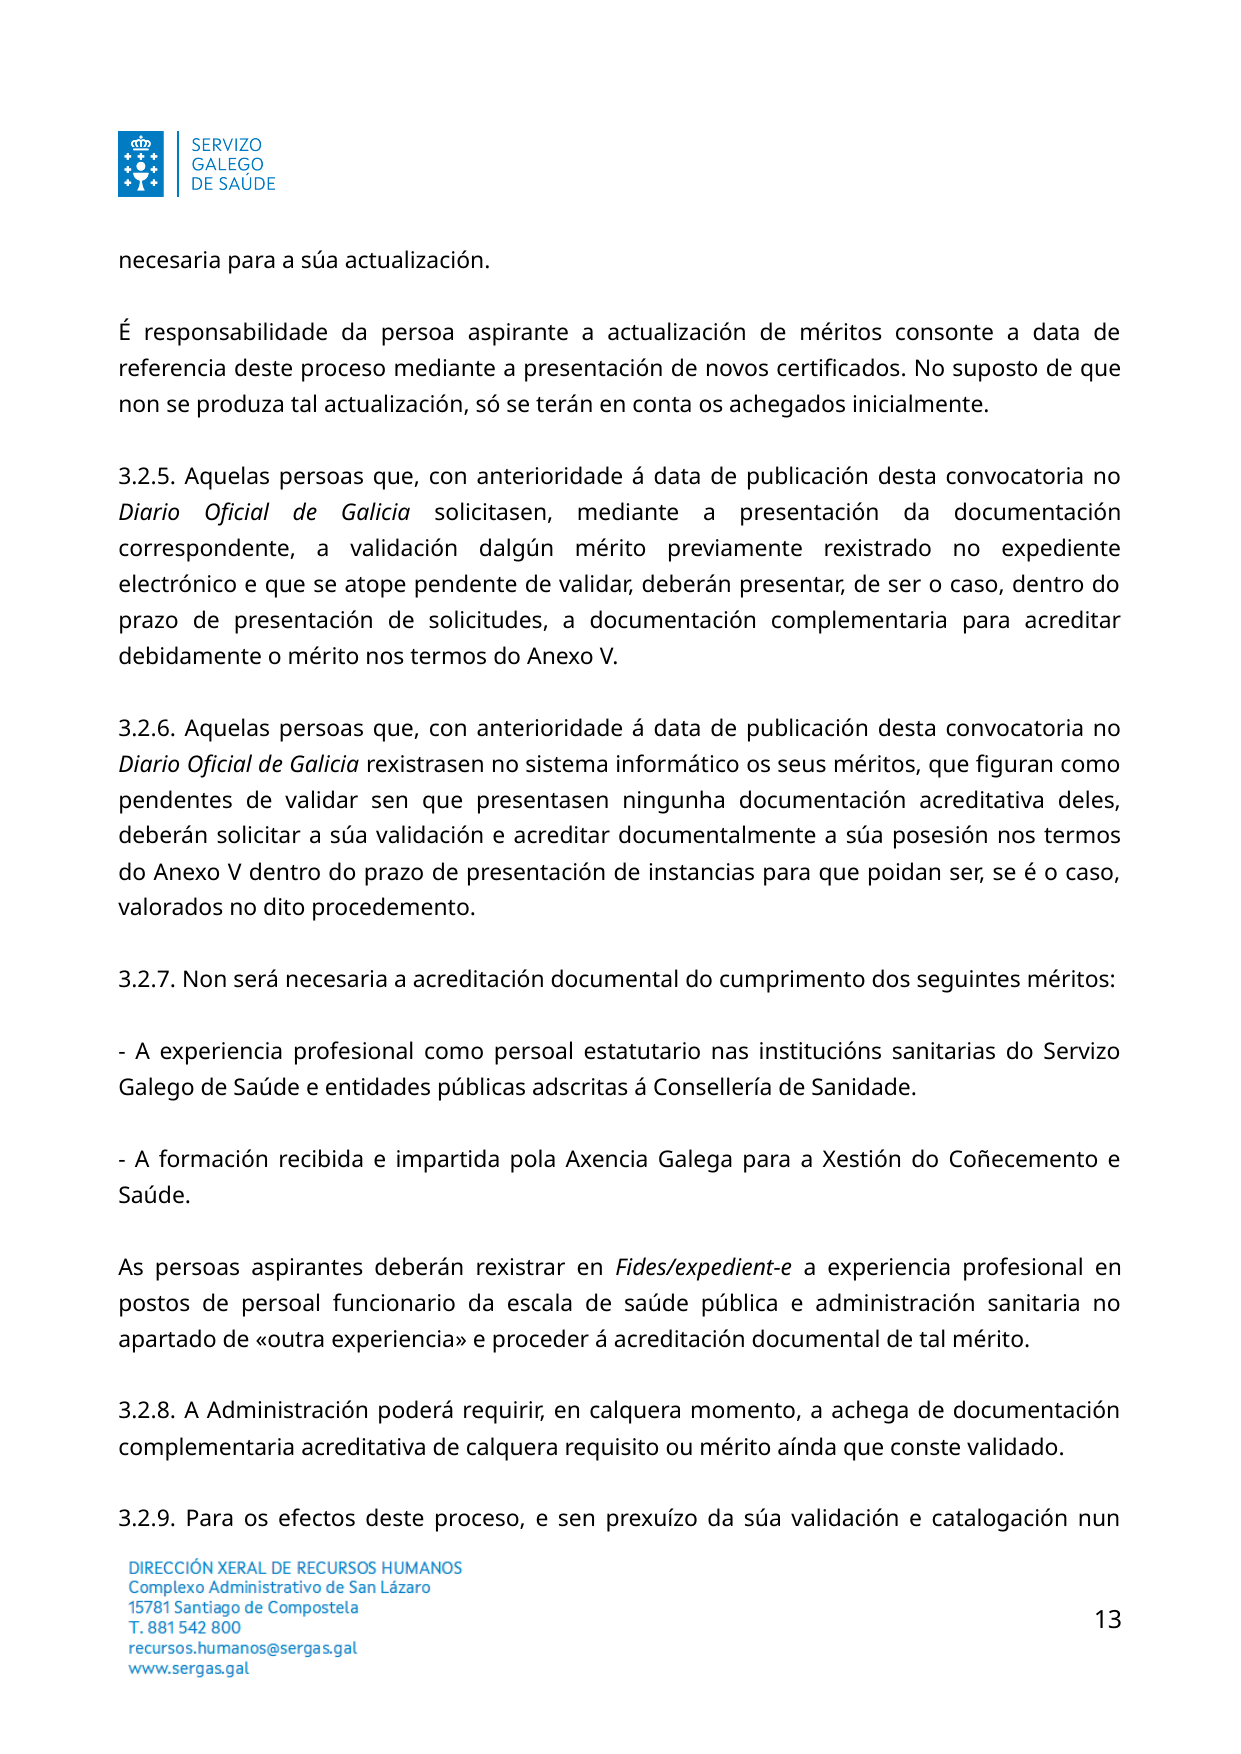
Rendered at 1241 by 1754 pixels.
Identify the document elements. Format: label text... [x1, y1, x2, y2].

text É responsabilidade da persoa aspirante a actualización de méritos consonte a data de referencia deste proceso mediante a presentación de novos certificados. No suposto de que non se produza tal actualización, só se terán en conta os achegados inicialmente. [118, 316, 1122, 419]
text 3.2.7. Non será necesaria a acreditación documental do cumprimento dos seguintes méritos: [118, 963, 1122, 994]
picture [125, 1557, 468, 1683]
text 3.2.9. Para os efectos deste proceso, e sen prexuízo da súa validación e catalogación nun [118, 1502, 1122, 1533]
text 3.2.8. A Administración poderá requirir, en calquera momento, a achega de documentación complementaria acreditativa de calquera requisito ou mérito aínda que conste validado. [118, 1394, 1122, 1462]
text - A formación recibida e impartida pola Axencia Galega para a Xestión do Coñecemento e Saúde. [118, 1143, 1122, 1210]
text necesaria para a súa actualización. [118, 244, 1122, 276]
text - A experiencia profesional como persoal estatutario nas institucións sanitarias do Servizo Galego de Saúde e entidades públicas adscritas á Consellería de Sanidade. [118, 1035, 1122, 1102]
text 3.2.5. Aquelas persoas que, con anterioridade á data de publicación desta convocatoria no Diario Oficial de Galicia solicitasen, mediante a presentación da documentación correspondente, a validación dalgún mérito previamente rexistrado no expediente electrónico e que se atope pendente de validar, deberán presentar, de ser o caso, dentro do prazo de presentación de solicitudes, a documentación complementaria para acreditar debidamente o mérito nos termos do Anexo V. [118, 460, 1122, 671]
picture [118, 131, 276, 197]
text 3.2.6. Aquelas persoas que, con anterioridade á data de publicación desta convocatoria no Diario Oficial de Galicia rexistrasen no sistema informático os seus méritos, que figuran como pendentes de validar sen que presentasen ningunha documentación acreditativa deles, deberán solicitar a súa validación e acreditar documentalmente a súa posesión nos termos do Anexo V dentro do prazo de presentación de instancias para que poidan ser, se é o caso, valorados no dito procedemento. [118, 712, 1122, 923]
text As persoas aspirantes deberán rexistrar en Fides/expedient-e a experiencia profesional en postos de persoal funcionario da escala de saúde pública e administración sanitaria no apartado de «outra experiencia» e proceder á acreditación documental de tal mérito. [118, 1251, 1122, 1354]
